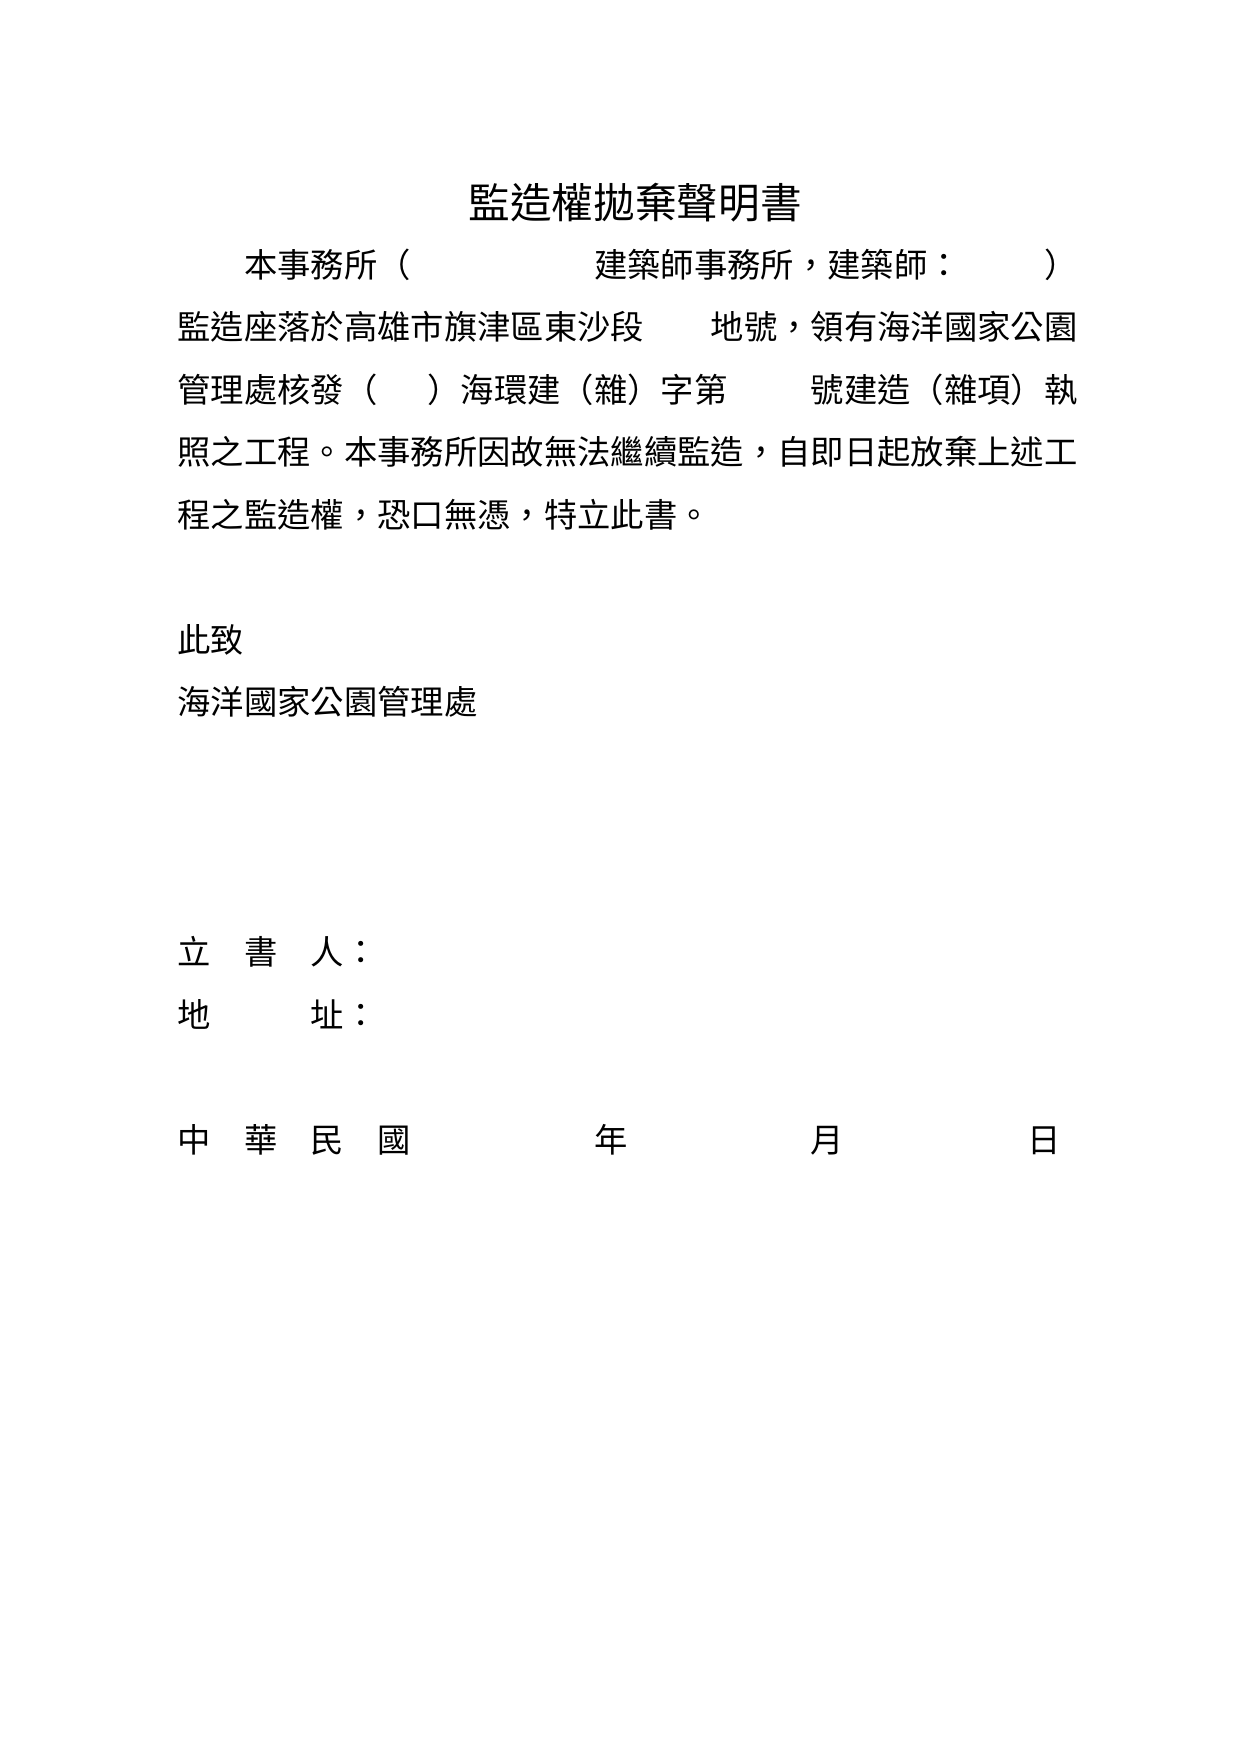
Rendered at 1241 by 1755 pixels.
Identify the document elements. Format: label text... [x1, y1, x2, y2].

text 地 址： [177, 971, 1093, 1033]
text 中 華 民 國 年 月 日 [177, 1096, 1093, 1158]
text 監造權拋棄聲明書 [177, 158, 1093, 221]
text 海洋國家公園管理處 [177, 658, 1093, 721]
text 本事務所（ 建築師事務所，建築師： ）監造座落於高雄市旗津區東沙段 地號，領有海洋國家公園管理處核發（ ）海環建（雜）字第 號建造（雜項）執照之工程。本事務所因故無法繼續監造，自即日起放棄上述工程之監造權，恐口無憑，特立此書。 [177, 221, 1093, 533]
text 此致 [177, 596, 1093, 658]
text 立 書 人： [177, 908, 1093, 971]
